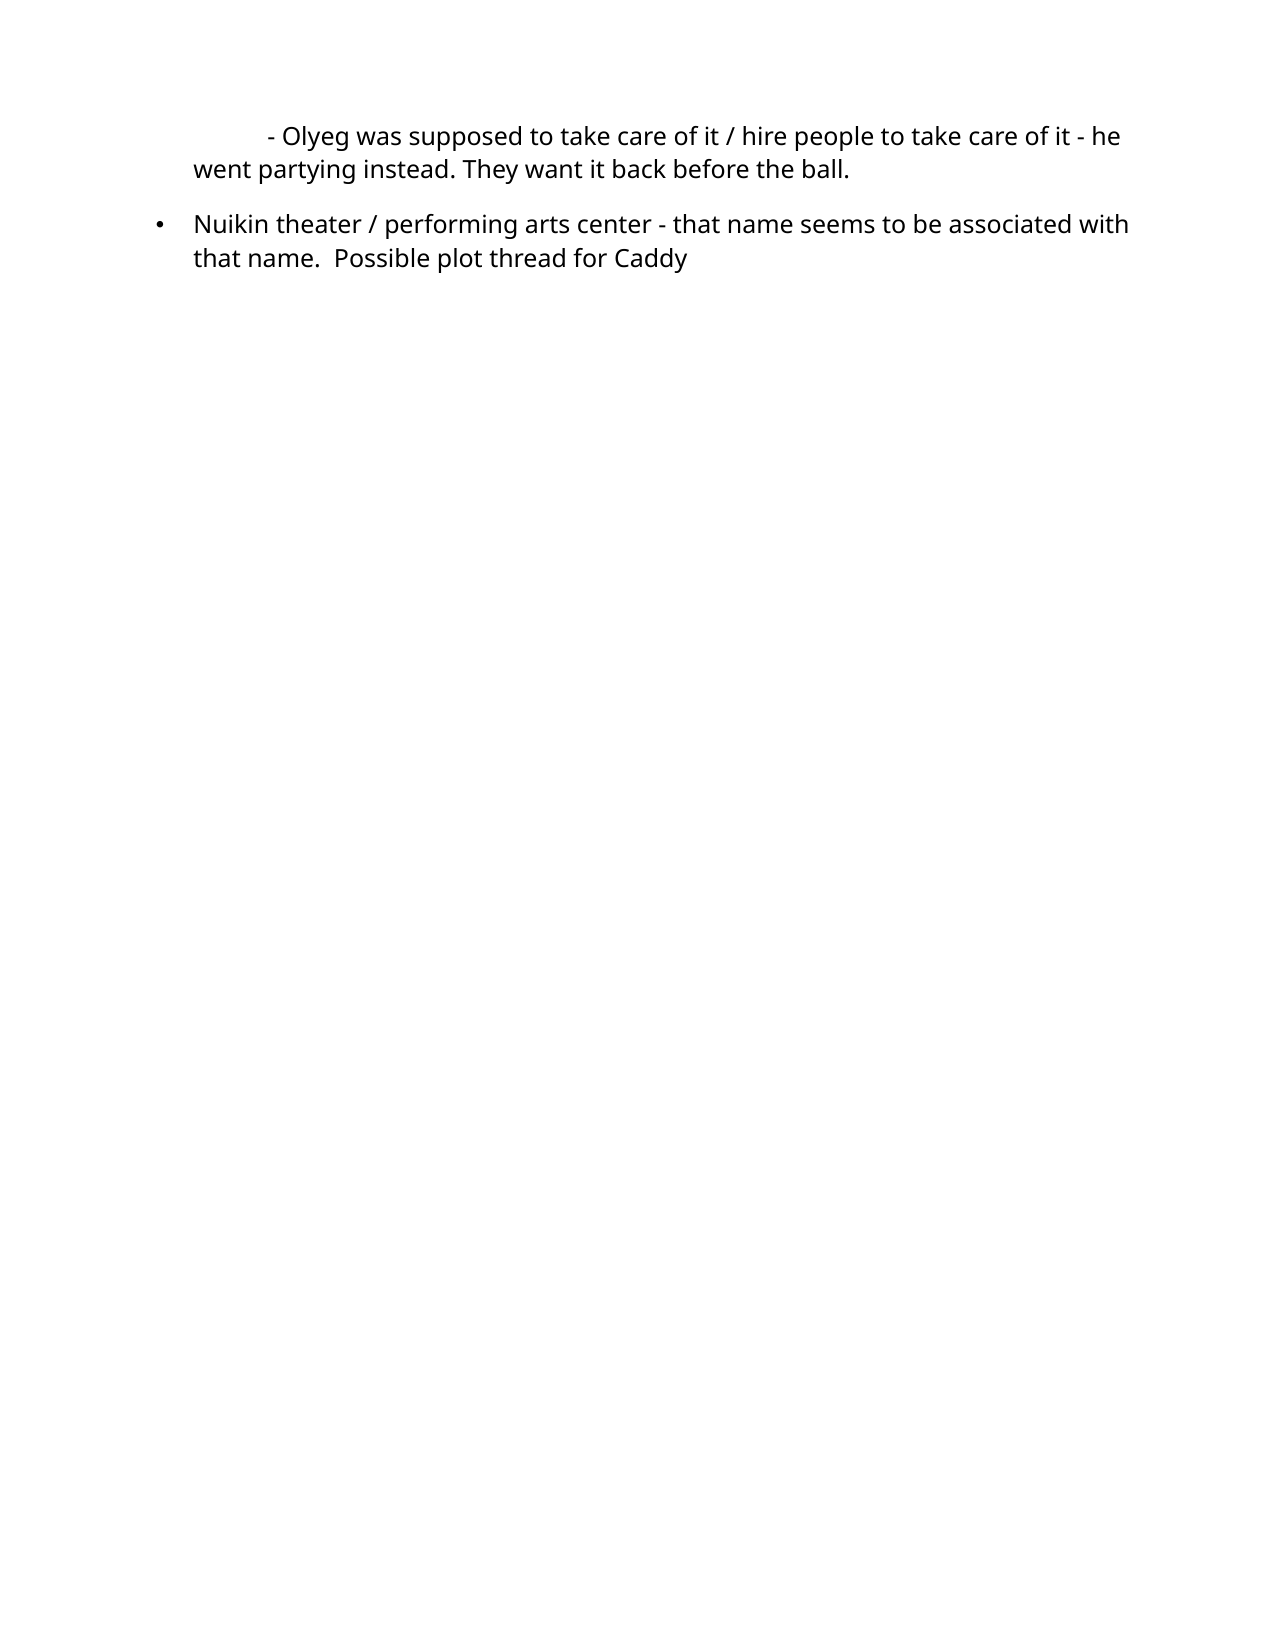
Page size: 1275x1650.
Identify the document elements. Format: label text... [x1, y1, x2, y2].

list - Olyeg was supposed to take care of it / hire people to take care of it - he went partying instead. They want it back before the ball. [156, 118, 1157, 186]
list Nuikin theater / performing arts center - that name seems to be associated with that name. Possible plot thread for Caddy [156, 207, 1157, 275]
